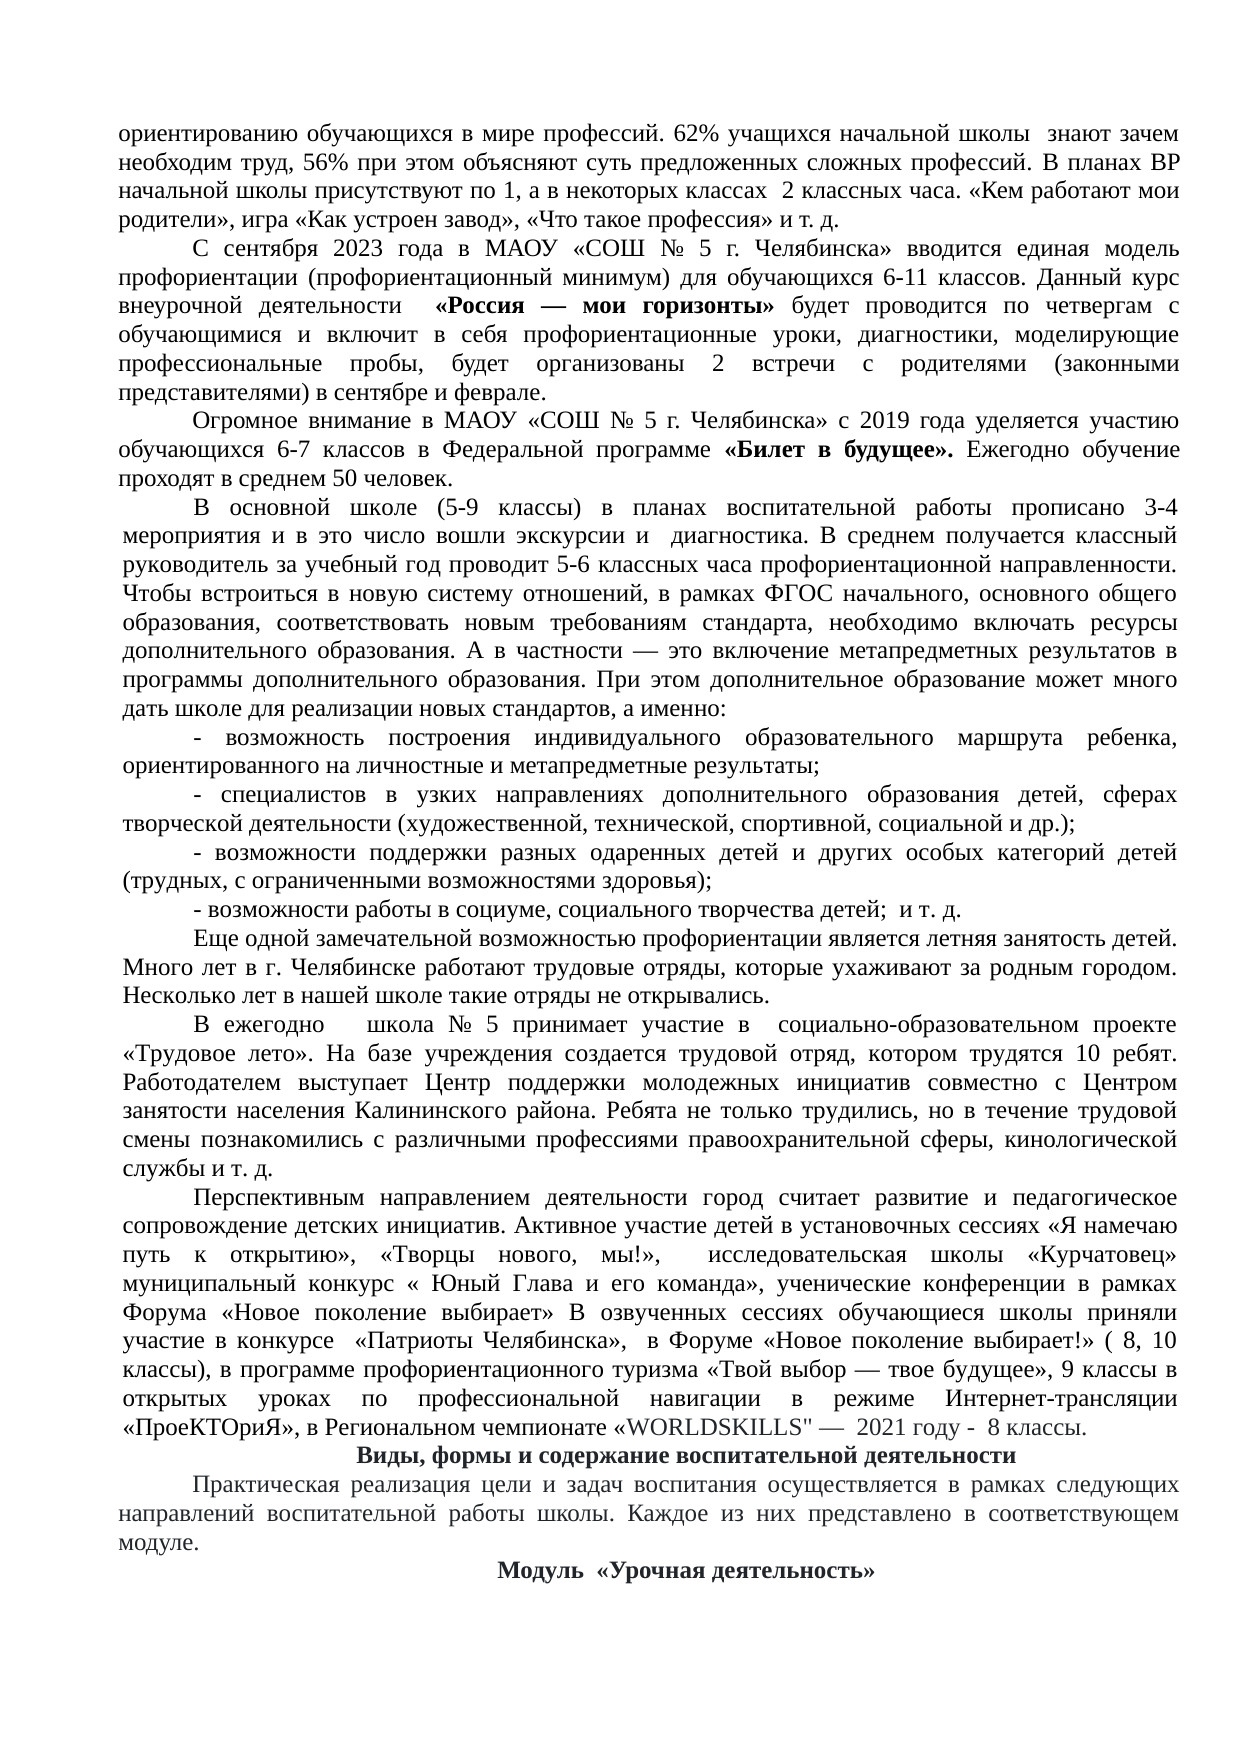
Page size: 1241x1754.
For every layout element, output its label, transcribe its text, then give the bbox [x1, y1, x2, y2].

text Перспективным направлением деятельности город считает развитие и педагогическое сопровождение детских инициатив. Активное участие детей в установочных сессиях «Я намечаю путь к открытию», «Творцы нового, мы!», исследовательская школы «Курчатовец» муниципальный конкурс « Юный Глава и его команда», ученические конференции в рамках Форума «Новое поколение выбирает» В озвученных сессиях обучающиеся школы приняли участие в конкурсе «Патриоты Челябинска», в Форуме «Новое поколение выбирает!» ( 8, 10 классы), в программе профориентационного туризма «Твой выбор — твое будущее», 9 классы в открытых уроках по профессиональной навигации в режиме Интернет-трансляции «ПроеКТОриЯ», в Региональном чемпионате «WORLDSKILLS" — 2021 году - 8 классы. [122, 1182, 1178, 1441]
text Еще одной замечательной возможностью профориентации является летняя занятость детей. Много лет в г. Челябинске работают трудовые отряды, которые ухаживают за родным городом. Несколько лет в нашей школе такие отряды не открывались. [122, 923, 1178, 1009]
text Огромное внимание в МАОУ «СОШ № 5 г. Челябинска» с 2019 года уделяется участию обучающихся 6-7 классов в Федеральной программе «Билет в будущее». Ежегодно обучение проходят в среднем 50 человек. [118, 406, 1181, 492]
text Практическая реализация цели и задач воспитания осуществляется в рамках следующих направлений воспитательной работы школы. Каждое из них представлено в соответствующем модуле. [118, 1469, 1181, 1556]
text - возможности поддержки разных одаренных детей и других особых категорий детей (трудных, с ограниченными возможностями здоровья); [122, 837, 1178, 894]
text ориентированию обучающихся в мире профессий. 62% учащихся начальной школы знают зачем необходим труд, 56% при этом объясняют суть предложенных сложных профессий. В планах ВР начальной школы присутствуют по 1, а в некоторых классах 2 классных часа. «Кем работают мои родители», игра «Как устроен завод», «Что такое профессия» и т. д. [118, 118, 1181, 233]
text Виды, формы и содержание воспитательной деятельности [118, 1441, 1181, 1469]
text В основной школе (5-9 классы) в планах воспитательной работы прописано 3-4 мероприятия и в это число вошли экскурсии и диагностика. В среднем получается классный руководитель за учебный год проводит 5-6 классных часа профориентационной направленности. Чтобы встроиться в новую систему отношений, в рамках ФГОС начального, основного общего образования, соответствовать новым требованиям стандарта, необходимо включать ресурсы дополнительного образования. А в частности — это включение метапредметных результатов в программы дополнительного образования. При этом дополнительное образование может много дать школе для реализации новых стандартов, а именно: [122, 492, 1178, 722]
text - специалистов в узких направлениях дополнительного образования детей, сферах творческой деятельности (художественной, технической, спортивной, социальной и др.); [122, 779, 1178, 837]
text Модуль «Урочная деятельность» [118, 1556, 1181, 1584]
text В ежегодно школа № 5 принимает участие в социально-образовательном проекте «Трудовое лето». На базе учреждения создается трудовой отряд, котором трудятся 10 ребят. Работодателем выступает Центр поддержки молодежных инициатив совместно с Центром занятости населения Калининского района. Ребята не только трудились, но в течение трудовой смены познакомились с различными профессиями правоохранительной сферы, кинологической службы и т. д. [122, 1009, 1178, 1182]
text - возможности работы в социуме, социального творчества детей; и т. д. [122, 894, 1178, 923]
text - возможность построения индивидуального образовательного маршрута ребенка, ориентированного на личностные и метапредметные результаты; [122, 722, 1178, 779]
text С сентября 2023 года в МАОУ «СОШ № 5 г. Челябинска» вводится единая модель профориентации (профориентационный минимум) для обучающихся 6-11 классов. Данный курс внеурочной деятельности «Россия — мои горизонты» будет проводится по четвергам с обучающимися и включит в себя профориентационные уроки, диагностики, моделирующие профессиональные пробы, будет организованы 2 встречи с родителями (законными представителями) в сентябре и феврале. [118, 233, 1181, 406]
